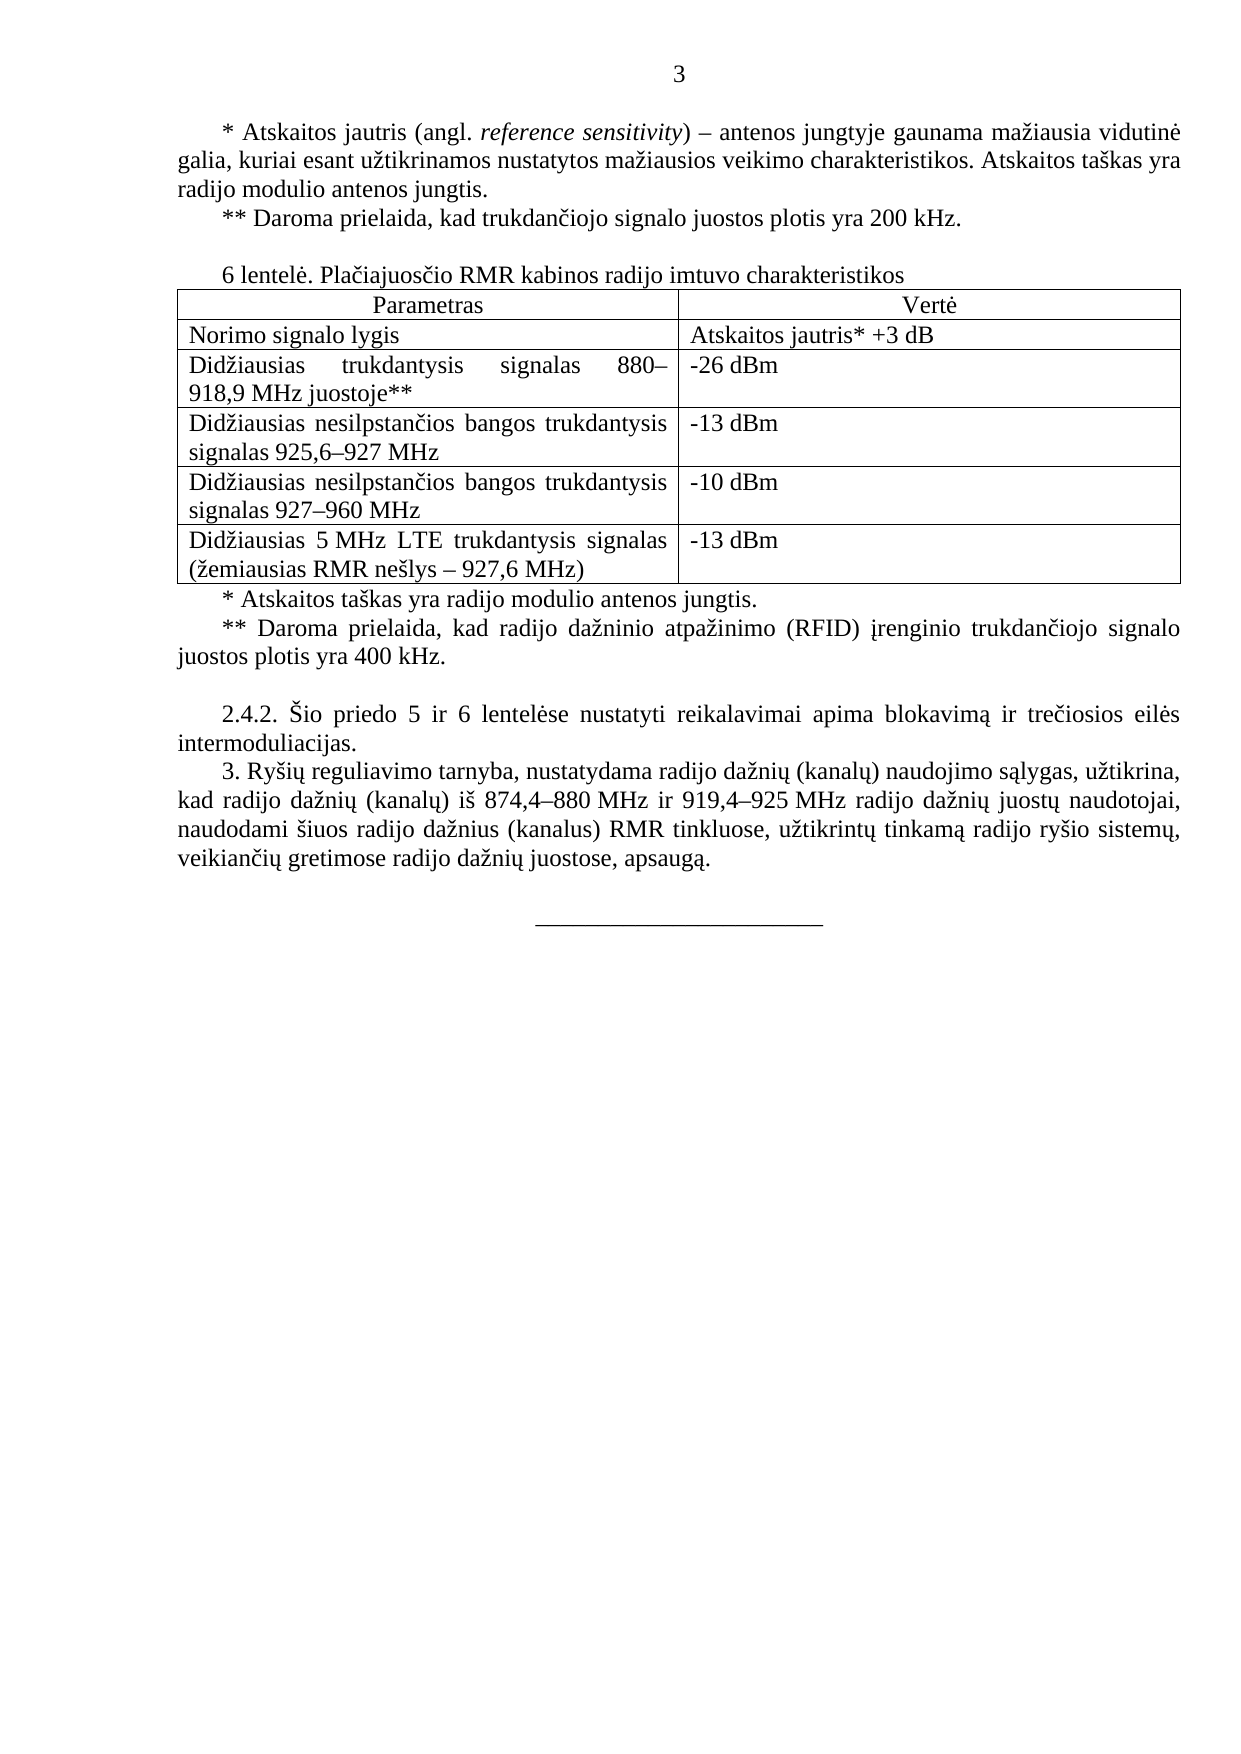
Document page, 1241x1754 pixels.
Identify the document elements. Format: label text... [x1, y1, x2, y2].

table_header Vertė [679, 290, 1180, 319]
table_cell -10 dBm [679, 467, 1180, 524]
table_cell Didžiausias 5 MHz LTE trukdantysis signalas (žemiausias RMR nešlys – 927,6 MHz) [178, 525, 678, 583]
table_cell Didžiausias nesilpstančios bangos trukdantysis signalas 925,6–927 MHz [178, 408, 678, 466]
table_cell Atskaitos jautris* +3 dB [679, 320, 1180, 349]
table_cell -13 dBm [679, 408, 1180, 466]
table_cell -13 dBm [679, 525, 1180, 583]
table_cell -26 dBm [679, 350, 1180, 407]
text ** Daroma prielaida, kad trukdančiojo signalo juostos plotis yra 200 kHz. [177, 203, 1181, 232]
table_cell Didžiausias nesilpstančios bangos trukdantysis signalas 927–960 MHz [178, 467, 678, 524]
text _______________________ [177, 900, 1181, 929]
table_cell Didžiausias trukdantysis signalas 880–918,9 MHz juostoje** [178, 350, 678, 407]
text * Atskaitos taškas yra radijo modulio antenos jungtis. [177, 584, 1181, 613]
table_cell Norimo signalo lygis [178, 320, 678, 349]
text 6 lentelė. Plačiajuosčio RMR kabinos radijo imtuvo charakteristikos [177, 260, 1181, 289]
table_header Parametras [178, 290, 678, 319]
text 2.4.2. Šio priedo 5 ir 6 lentelėse nustatyti reikalavimai apima blokavimą ir trečiosios eilės intermoduliacijas. [177, 699, 1181, 756]
text * Atskaitos jautris (angl. reference sensitivity) – antenos jungtyje gaunama mažiausia vidutinė galia, kuriai esant užtikrinamos nustatytos mažiausios veikimo charakteristikos. Atskaitos taškas yra radijo modulio antenos jungtis. [177, 117, 1181, 203]
text ** Daroma prielaida, kad radijo dažninio atpažinimo (RFID) įrenginio trukdančiojo signalo juostos plotis yra 400 kHz. [177, 613, 1181, 670]
text 3. Ryšių reguliavimo tarnyba, nustatydama radijo dažnių (kanalų) naudojimo sąlygas, užtikrina, kad radijo dažnių (kanalų) iš 874,4–880 MHz ir 919,4–925 MHz radijo dažnių juostų naudotojai, naudodami šiuos radijo dažnius (kanalus) RMR tinkluose, užtikrintų tinkamą radijo ryšio sistemų, veikiančių gretimose radijo dažnių juostose, apsaugą. [177, 756, 1181, 871]
